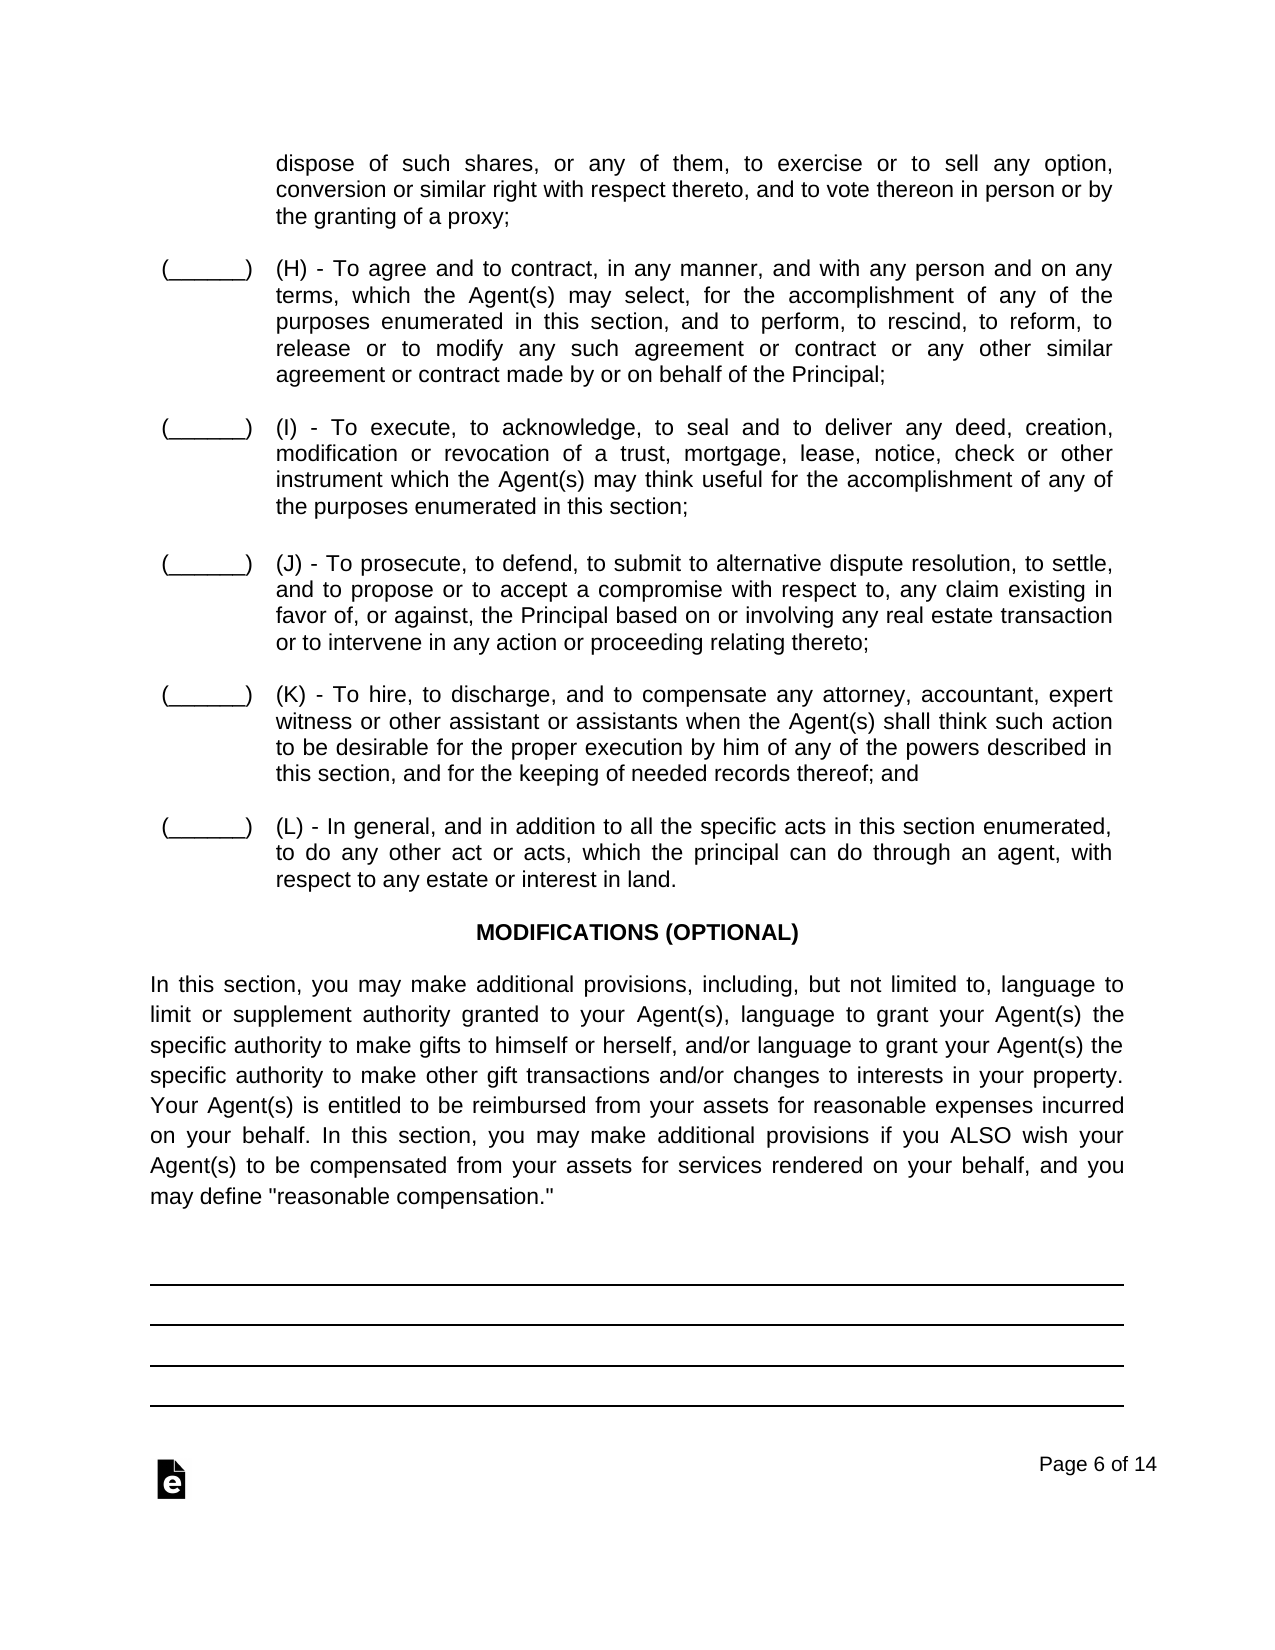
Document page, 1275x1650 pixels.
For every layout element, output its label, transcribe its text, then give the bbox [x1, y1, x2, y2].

table_cell (H) - To agree and to contract, in any manner, and with any person and on any terms, which the Agent(s) may select, for the accomplishment of any of the purposes enumerated in this section, and to perform, to rescind, to reform, to release or to modify any such agreement or contract or any other similar agreement or contract made by or on behalf of the Principal; [264, 255, 1125, 413]
table_cell [150, 1286, 1124, 1324]
table_cell (______) [150, 550, 264, 681]
text In this section, you may make additional provisions, including, but not limited to, language to limit or supplement authority granted to your Agent(s), language to grant your Agent(s) the specific authority to make gifts to himself or herself, and/or language to grant your Agent(s) the specific authority to make other gift transactions and/or changes to interests in your property. Your Agent(s) is entitled to be reimbursed from your assets for reasonable expenses incurred on your behalf. In this section, you may make additional provisions if you ALSO wish your Agent(s) to be compensated from your assets for services rendered on your behalf, and you may define "reasonable compensation." [150, 971, 1125, 1209]
table_cell (______) [150, 414, 264, 549]
text MODIFICATIONS (OPTIONAL) [150, 918, 1125, 945]
table_cell (______) [150, 255, 264, 413]
table_cell (______) [150, 813, 264, 892]
table_cell (K) - To hire, to discharge, and to compensate any attorney, accountant, expert witness or other assistant or assistants when the Agent(s) shall think such action to be desirable for the proper execution by him of any of the powers described in this section, and for the keeping of needed records thereof; and [264, 681, 1125, 813]
table_header [150, 1243, 1124, 1283]
table_cell (L) - In general, and in addition to all the specific acts in this section enumerated, to do any other act or acts, which the principal can do through an agent, with respect to any estate or interest in land. [264, 813, 1125, 892]
table_cell (I) - To execute, to acknowledge, to seal and to deliver any deed, creation, modification or revocation of a trust, mortgage, lease, notice, check or other instrument which the Agent(s) may think useful for the accomplishment of any of the purposes enumerated in this section; [264, 414, 1125, 549]
table_cell [150, 1367, 1124, 1405]
table_cell [150, 150, 264, 255]
table_cell (J) - To prosecute, to defend, to submit to alternative dispute resolution, to settle, and to propose or to accept a compromise with respect to, any claim existing in favor of, or against, the Principal based on or involving any real estate transaction or to intervene in any action or proceeding relating thereto; [264, 550, 1125, 681]
table_cell dispose of such shares, or any of them, to exercise or to sell any option, conversion or similar right with respect thereto, and to vote thereon in person or by the granting of a proxy; [264, 150, 1125, 255]
table_cell [150, 1326, 1124, 1364]
table_cell (______) [150, 681, 264, 813]
